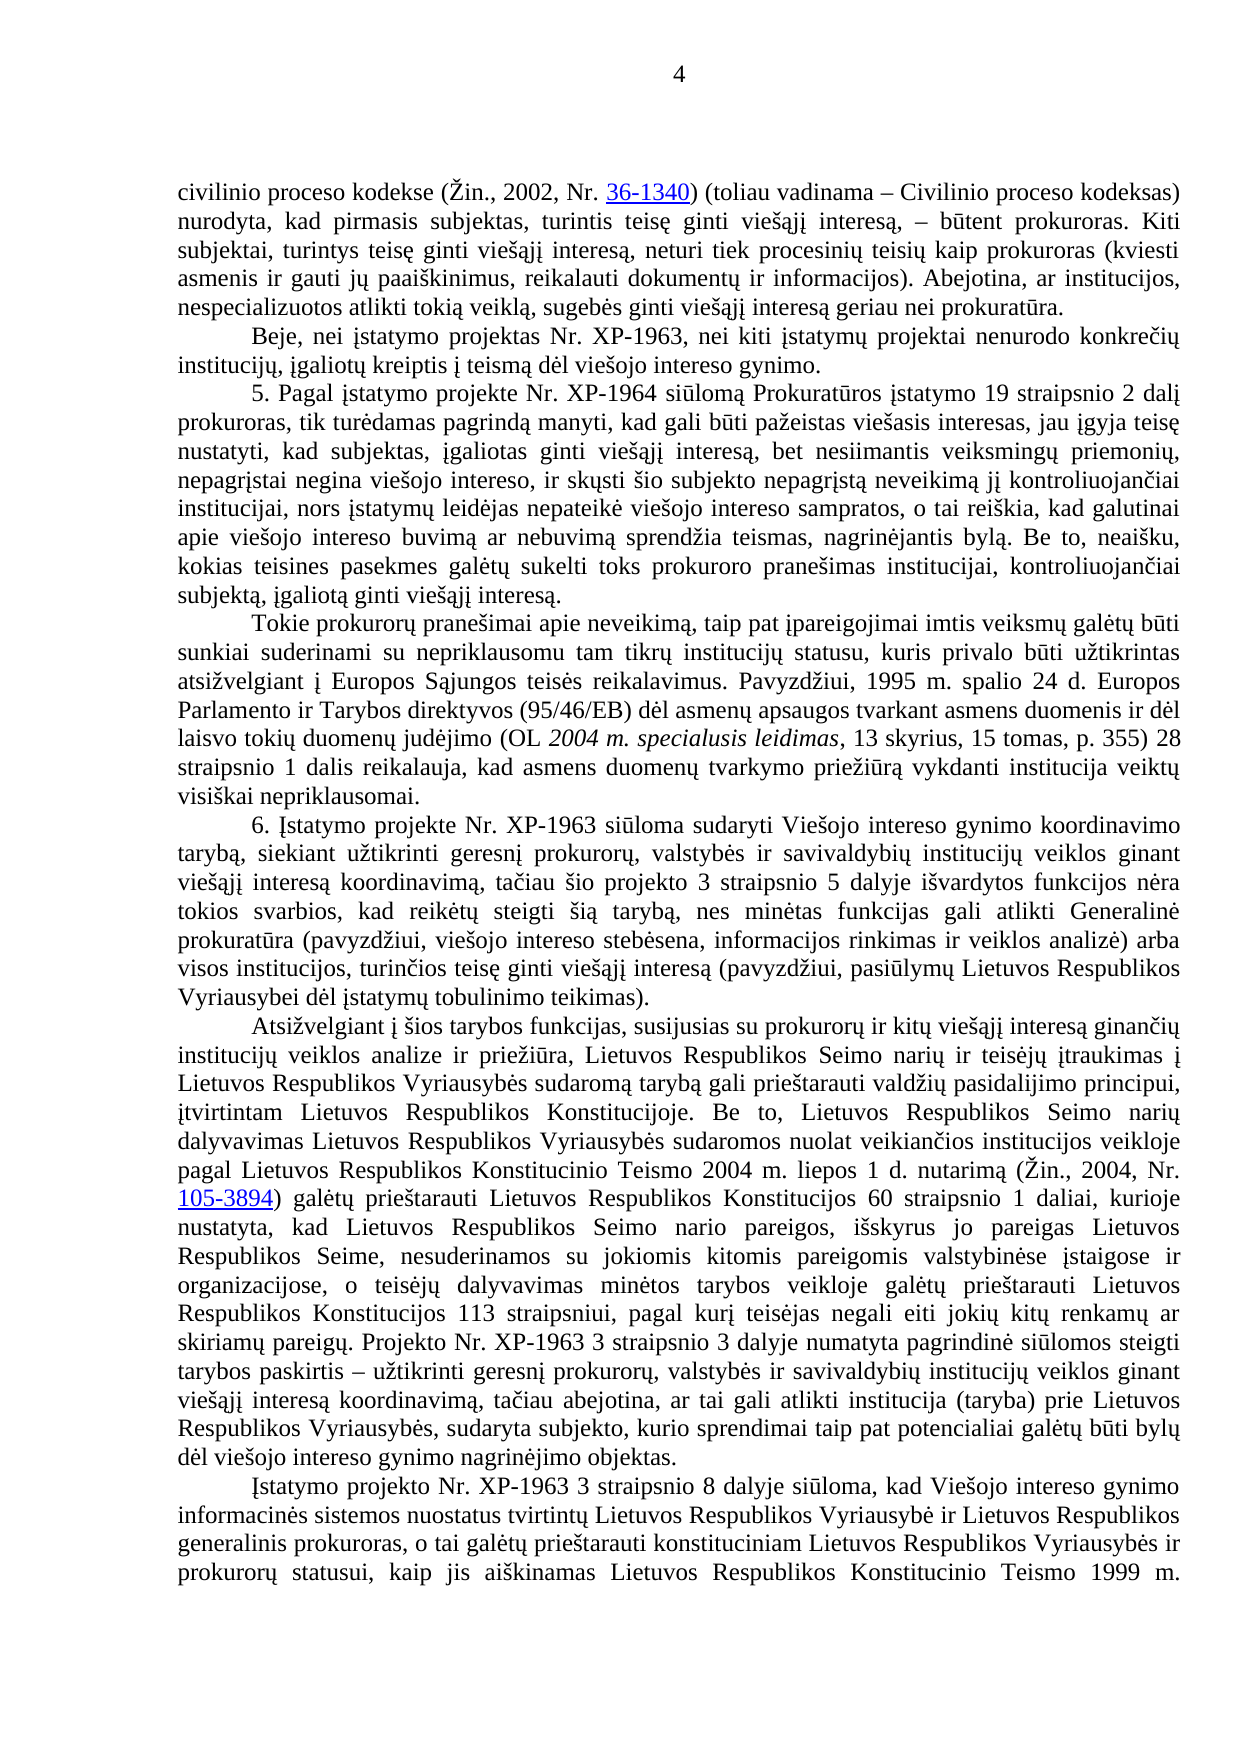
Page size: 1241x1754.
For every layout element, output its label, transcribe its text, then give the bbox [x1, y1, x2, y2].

text Atsižvelgiant į šios tarybos funkcijas, susijusias su prokurorų ir kitų viešąjį interesą ginančių institucijų veiklos analize ir priežiūra, Lietuvos Respublikos Seimo narių ir teisėjų įtraukimas į Lietuvos Respublikos Vyriausybės sudaromą tarybą gali prieštarauti valdžių pasidalijimo principui, įtvirtintam Lietuvos Respublikos Konstitucijoje. Be to, Lietuvos Respublikos Seimo narių dalyvavimas Lietuvos Respublikos Vyriausybės sudaromos nuolat veikiančios institucijos veikloje pagal Lietuvos Respublikos Konstitucinio Teismo 2004 m. liepos 1 d. nutarimą (Žin., 2004, Nr. 105-3894) galėtų prieštarauti Lietuvos Respublikos Konstitucijos 60 straipsnio 1 daliai, kurioje nustatyta, kad Lietuvos Respublikos Seimo nario pareigos, išskyrus jo pareigas Lietuvos Respublikos Seime, nesuderinamos su jokiomis kitomis pareigomis valstybinėse įstaigose ir organizacijose, o teisėjų dalyvavimas minėtos tarybos veikloje galėtų prieštarauti Lietuvos Respublikos Konstitucijos 113 straipsniui, pagal kurį teisėjas negali eiti jokių kitų renkamų ar skiriamų pareigų. Projekto Nr. XP-1963 3 straipsnio 3 dalyje numatyta pagrindinė siūlomos steigti tarybos paskirtis – užtikrinti geresnį prokurorų, valstybės ir savivaldybių institucijų veiklos ginant viešąjį interesą koordinavimą, tačiau abejotina, ar tai gali atlikti institucija (taryba) prie Lietuvos Respublikos Vyriausybės, sudaryta subjekto, kurio sprendimai taip pat potencialiai galėtų būti bylų dėl viešojo intereso gynimo nagrinėjimo objektas. [177, 1011, 1181, 1471]
text Beje, nei įstatymo projektas Nr. XP-1963, nei kiti įstatymų projektai nenurodo konkrečių institucijų, įgaliotų kreiptis į teismą dėl viešojo intereso gynimo. [177, 321, 1181, 378]
text Tokie prokurorų pranešimai apie neveikimą, taip pat įpareigojimai imtis veiksmų galėtų būti sunkiai suderinami su nepriklausomu tam tikrų institucijų statusu, kuris privalo būti užtikrintas atsižvelgiant į Europos Sąjungos teisės reikalavimus. Pavyzdžiui, 1995 m. spalio 24 d. Europos Parlamento ir Tarybos direktyvos (95/46/EB) dėl asmenų apsaugos tvarkant asmens duomenis ir dėl laisvo tokių duomenų judėjimo (OL 2004 m. specialusis leidimas, 13 skyrius, 15 tomas, p. 355) 28 straipsnio 1 dalis reikalauja, kad asmens duomenų tvarkymo priežiūrą vykdanti institucija veiktų visiškai nepriklausomai. [177, 608, 1181, 810]
text civilinio proceso kodekse (Žin., 2002, Nr. 36-1340) (toliau vadinama – Civilinio proceso kodeksas) nurodyta, kad pirmasis subjektas, turintis teisę ginti viešąjį interesą, – būtent prokuroras. Kiti subjektai, turintys teisę ginti viešąjį interesą, neturi tiek procesinių teisių kaip prokuroras (kviesti asmenis ir gauti jų paaiškinimus, reikalauti dokumentų ir informacijos). Abejotina, ar institucijos, nespecializuotos atlikti tokią veiklą, sugebės ginti viešąjį interesą geriau nei prokuratūra. [177, 177, 1181, 321]
text 5. Pagal įstatymo projekte Nr. XP-1964 siūlomą Prokuratūros įstatymo 19 straipsnio 2 dalį prokuroras, tik turėdamas pagrindą manyti, kad gali būti pažeistas viešasis interesas, jau įgyja teisę nustatyti, kad subjektas, įgaliotas ginti viešąjį interesą, bet nesiimantis veiksmingų priemonių, nepagrįstai negina viešojo intereso, ir skųsti šio subjekto nepagrįstą neveikimą jį kontroliuojančiai institucijai, nors įstatymų leidėjas nepateikė viešojo intereso sampratos, o tai reiškia, kad galutinai apie viešojo intereso buvimą ar nebuvimą sprendžia teismas, nagrinėjantis bylą. Be to, neaišku, kokias teisines pasekmes galėtų sukelti toks prokuroro pranešimas institucijai, kontroliuojančiai subjektą, įgaliotą ginti viešąjį interesą. [177, 378, 1181, 608]
text Įstatymo projekto Nr. XP-1963 3 straipsnio 8 dalyje siūloma, kad Viešojo intereso gynimo informacinės sistemos nuostatus tvirtintų Lietuvos Respublikos Vyriausybė ir Lietuvos Respublikos generalinis prokuroras, o tai galėtų prieštarauti konstituciniam Lietuvos Respublikos Vyriausybės ir prokurorų statusui, kaip jis aiškinamas Lietuvos Respublikos Konstitucinio Teismo 1999 m. [177, 1471, 1181, 1586]
text 6. Įstatymo projekte Nr. XP-1963 siūloma sudaryti Viešojo intereso gynimo koordinavimo tarybą, siekiant užtikrinti geresnį prokurorų, valstybės ir savivaldybių institucijų veiklos ginant viešąjį interesą koordinavimą, tačiau šio projekto 3 straipsnio 5 dalyje išvardytos funkcijos nėra tokios svarbios, kad reikėtų steigti šią tarybą, nes minėtas funkcijas gali atlikti Generalinė prokuratūra (pavyzdžiui, viešojo intereso stebėsena, informacijos rinkimas ir veiklos analizė) arba visos institucijos, turinčios teisę ginti viešąjį interesą (pavyzdžiui, pasiūlymų Lietuvos Respublikos Vyriausybei dėl įstatymų tobulinimo teikimas). [177, 810, 1181, 1011]
